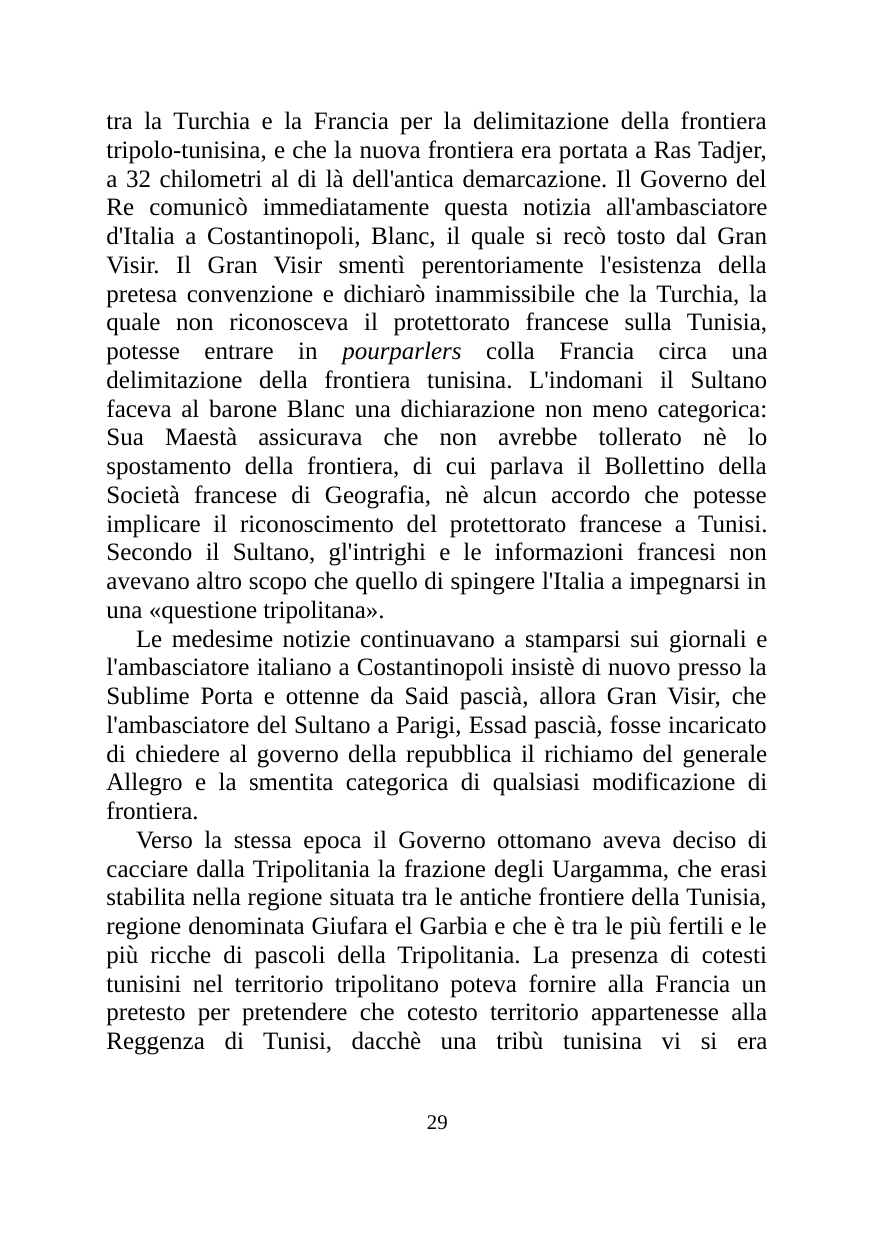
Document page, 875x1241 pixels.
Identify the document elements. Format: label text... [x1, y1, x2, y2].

text Le medesime notizie continuavano a stamparsi sui giornali e l'ambasciatore italiano a Costantinopoli insistè di nuovo presso la Sublime Porta e ottenne da Said pascià, allora Gran Visir, che l'ambasciatore del Sultano a Parigi, Essad pascià, fosse incaricato di chiedere al governo della repubblica il richiamo del generale Allegro e la smentita categorica di qualsiasi modificazione di frontiera. [106, 624, 768, 825]
text tra la Turchia e la Francia per la delimitazione della frontiera tripolo-tunisina, e che la nuova frontiera era portata a Ras Tadjer, a 32 chilometri al di là dell'antica demarcazione. Il Governo del Re comunicò immediatamente questa notizia all'ambasciatore d'Italia a Costantinopoli, Blanc, il quale si recò tosto dal Gran Visir. Il Gran Visir smentì perentoriamente l'esistenza della pretesa convenzione e dichiarò inammissibile che la Turchia, la quale non riconosceva il protettorato francese sulla Tunisia, potesse entrare in pourparlers colla Francia circa una delimitazione della frontiera tunisina. L'indomani il Sultano faceva al barone Blanc una dichiarazione non meno categorica: Sua Maestà assicurava che non avrebbe tollerato nè lo spostamento della frontiera, di cui parlava il Bollettino della Società francese di Geografia, nè alcun accordo che potesse implicare il riconoscimento del protettorato francese a Tunisi. Secondo il Sultano, gl'intrighi e le informazioni francesi non avevano altro scopo che quello di spingere l'Italia a impegnarsi in una «questione tripolitana». [106, 106, 768, 624]
text Verso la stessa epoca il Governo ottomano aveva deciso di cacciare dalla Tripolitania la frazione degli Uargamma, che erasi stabilita nella regione situata tra le antiche frontiere della Tunisia, regione denominata Giufara el Garbia e che è tra le più fertili e le più ricche di pascoli della Tripolitania. La presenza di cotesti tunisini nel territorio tripolitano poteva fornire alla Francia un pretesto per pretendere che cotesto territorio appartenesse alla Reggenza di Tunisi, dacchè una tribù tunisina vi si era [106, 825, 768, 1055]
